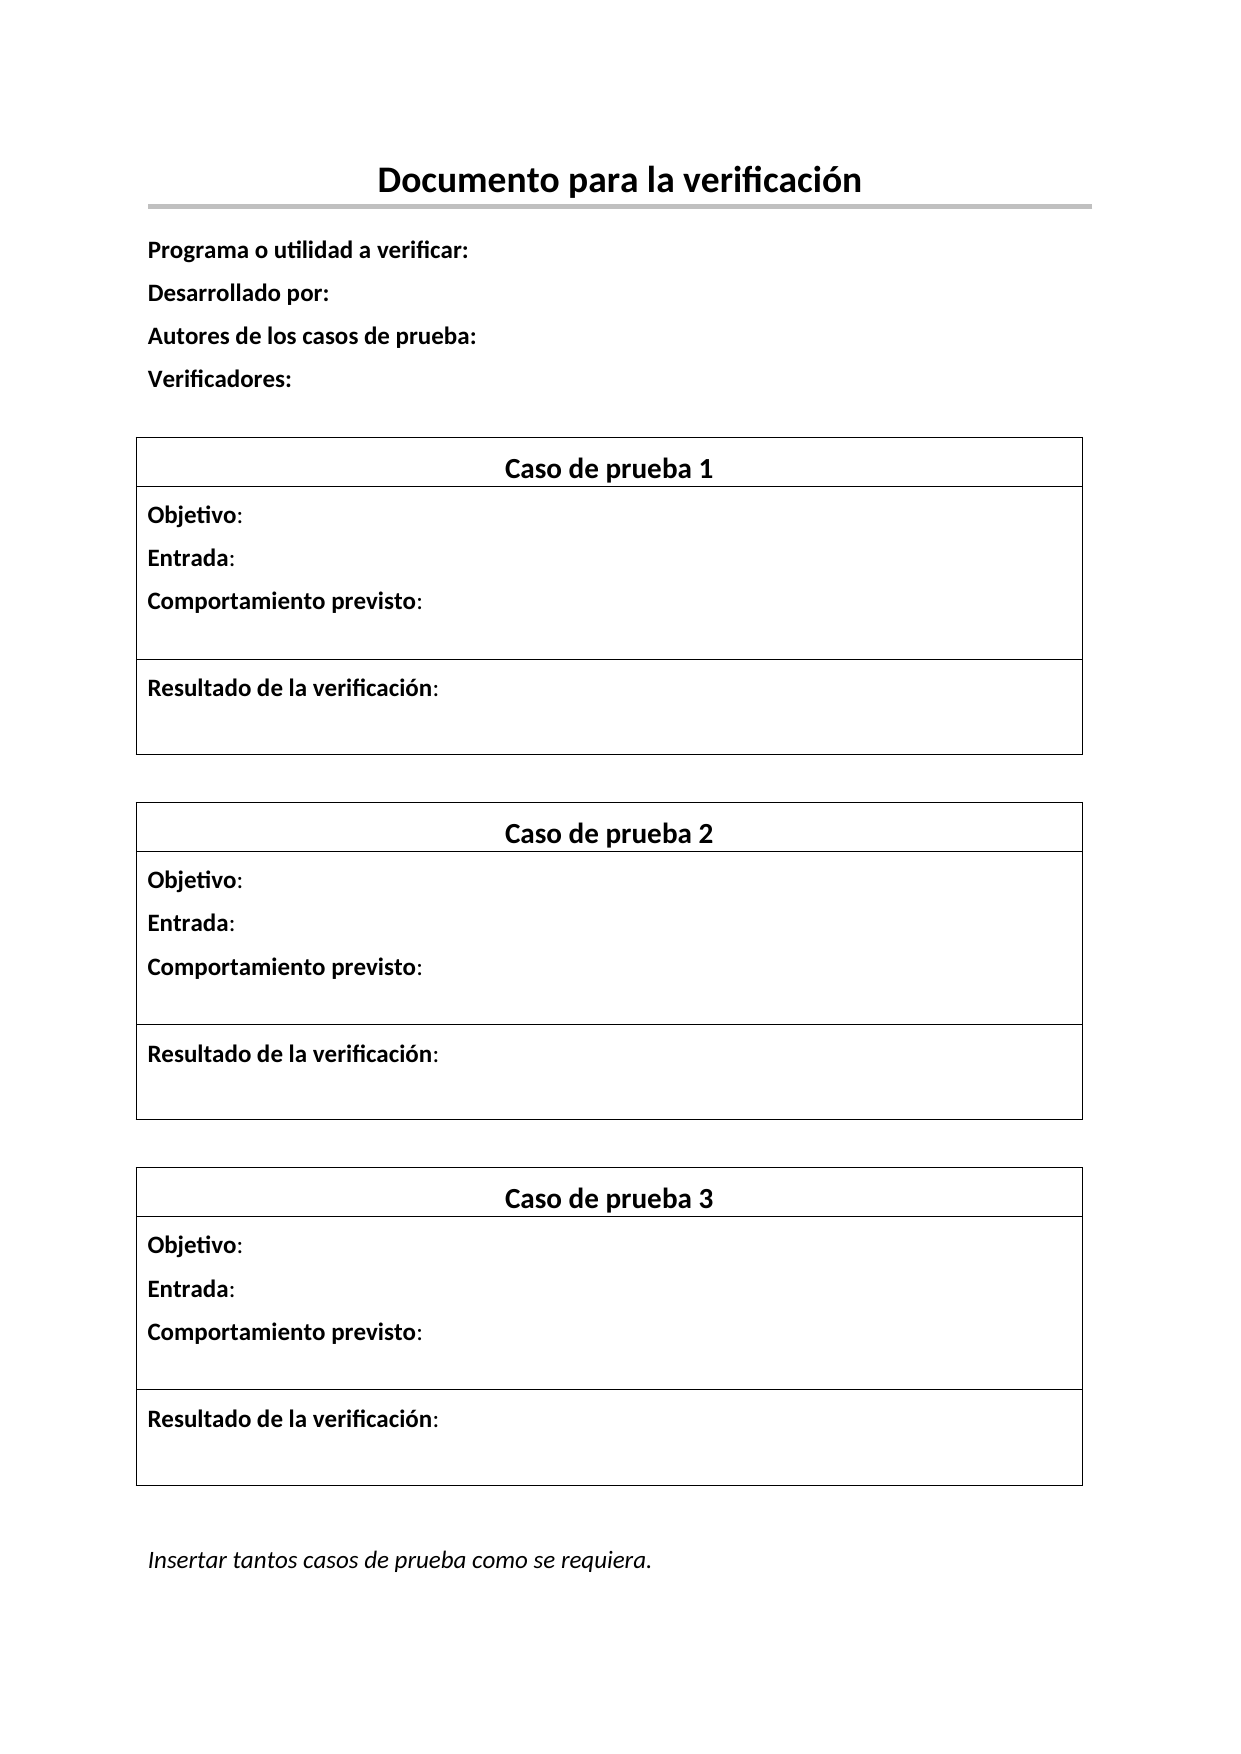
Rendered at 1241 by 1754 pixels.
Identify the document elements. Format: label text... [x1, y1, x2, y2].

text Documento para la verificación [148, 156, 1092, 204]
table_header Caso de prueba 3 [137, 1168, 1082, 1216]
table_cell Objetivo: Entrada: Comportamiento previsto: [137, 487, 1082, 659]
table_cell Objetivo: Entrada: Comportamiento previsto: [137, 1217, 1082, 1389]
table_header Caso de prueba 2 [137, 803, 1082, 851]
table_cell Resultado de la verificación: [137, 660, 1082, 754]
table_cell Resultado de la verificación: [137, 1390, 1082, 1484]
text Verificadores: [148, 363, 1092, 394]
table_header Caso de prueba 1 [137, 438, 1082, 486]
text Autores de los casos de prueba: [148, 320, 1092, 351]
text Programa o utilidad a verificar: [148, 234, 1092, 265]
text Desarrollado por: [148, 277, 1092, 308]
text Insertar tantos casos de prueba como se requiera. [148, 1544, 1092, 1575]
table_cell Objetivo: Entrada: Comportamiento previsto: [137, 852, 1082, 1024]
table_cell Resultado de la verificación: [137, 1025, 1082, 1119]
